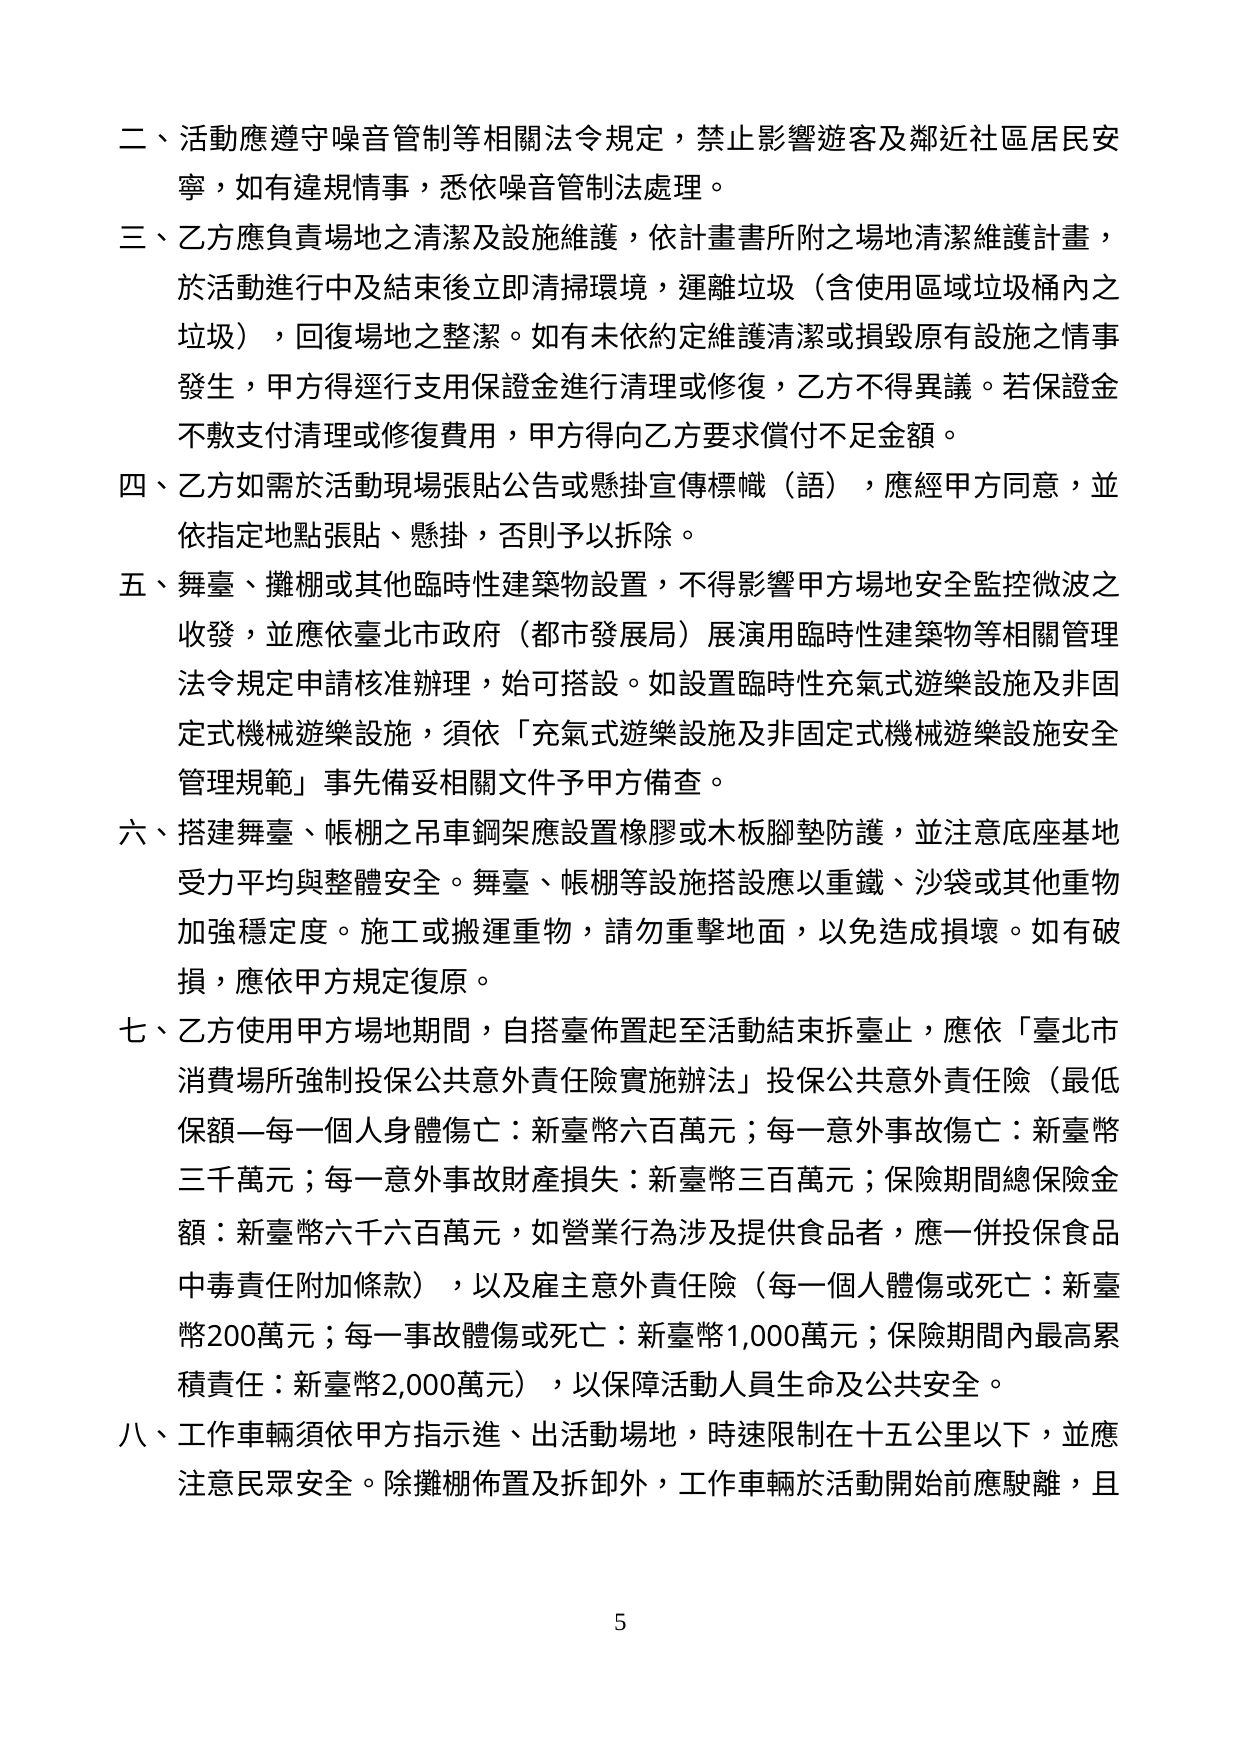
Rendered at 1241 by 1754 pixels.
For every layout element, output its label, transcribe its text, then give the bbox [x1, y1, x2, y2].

text 八、工作車輛須依甲方指示進、出活動場地，時速限制在十五公里以下，並應注意民眾安全。除攤棚佈置及拆卸外，工作車輛於活動開始前應駛離，且 [118, 1414, 1122, 1503]
text 五、舞臺、攤棚或其他臨時性建築物設置，不得影響甲方場地安全監控微波之收發，並應依臺北市政府（都市發展局）展演用臨時性建築物等相關管理法令規定申請核准辦理，始可搭設。如設置臨時性充氣式遊樂設施及非固定式機械遊樂設施，須依「充氣式遊樂設施及非固定式機械遊樂設施安全管理規範」事先備妥相關文件予甲方備查。 [118, 564, 1122, 802]
text 七、乙方使用甲方場地期間，自搭臺佈置起至活動結束拆臺止，應依「臺北市消費場所強制投保公共意外責任險實施辦法」投保公共意外責任險（最低保額—每一個人身體傷亡：新臺幣六百萬元；每一意外事故傷亡：新臺幣三千萬元；每一意外事故財產損失：新臺幣三百萬元；保險期間總保險金額：新臺幣六千六百萬元，如營業行為涉及提供食品者，應一併投保食品中毒責任附加條款），以及雇主意外責任險（每一個人體傷或死亡：新臺幣200萬元；每一事故體傷或死亡：新臺幣1,000萬元；保險期間內最高累積責任：新臺幣2,000萬元），以保障活動人員生命及公共安全。 [118, 1011, 1122, 1404]
text 二、活動應遵守噪音管制等相關法令規定，禁止影響遊客及鄰近社區居民安寧，如有違規情事，悉依噪音管制法處理。 [118, 118, 1122, 207]
text 三、乙方應負責場地之清潔及設施維護，依計畫書所附之場地清潔維護計畫，於活動進行中及結束後立即清掃環境，運離垃圾（含使用區域垃圾桶內之垃圾），回復場地之整潔。如有未依約定維護清潔或損毀原有設施之情事發生，甲方得逕行支用保證金進行清理或修復，乙方不得異議。若保證金不敷支付清理或修復費用，甲方得向乙方要求償付不足金額。 [118, 217, 1122, 455]
text 四、乙方如需於活動現場張貼公告或懸掛宣傳標幟（語），應經甲方同意，並依指定地點張貼、懸掛，否則予以拆除。 [118, 465, 1122, 554]
text 六、搭建舞臺、帳棚之吊車鋼架應設置橡膠或木板腳墊防護，並注意底座基地受力平均與整體安全。舞臺、帳棚等設施搭設應以重鐵、沙袋或其他重物加強穩定度。施工或搬運重物，請勿重擊地面，以免造成損壞。如有破損，應依甲方規定復原。 [118, 812, 1122, 1001]
